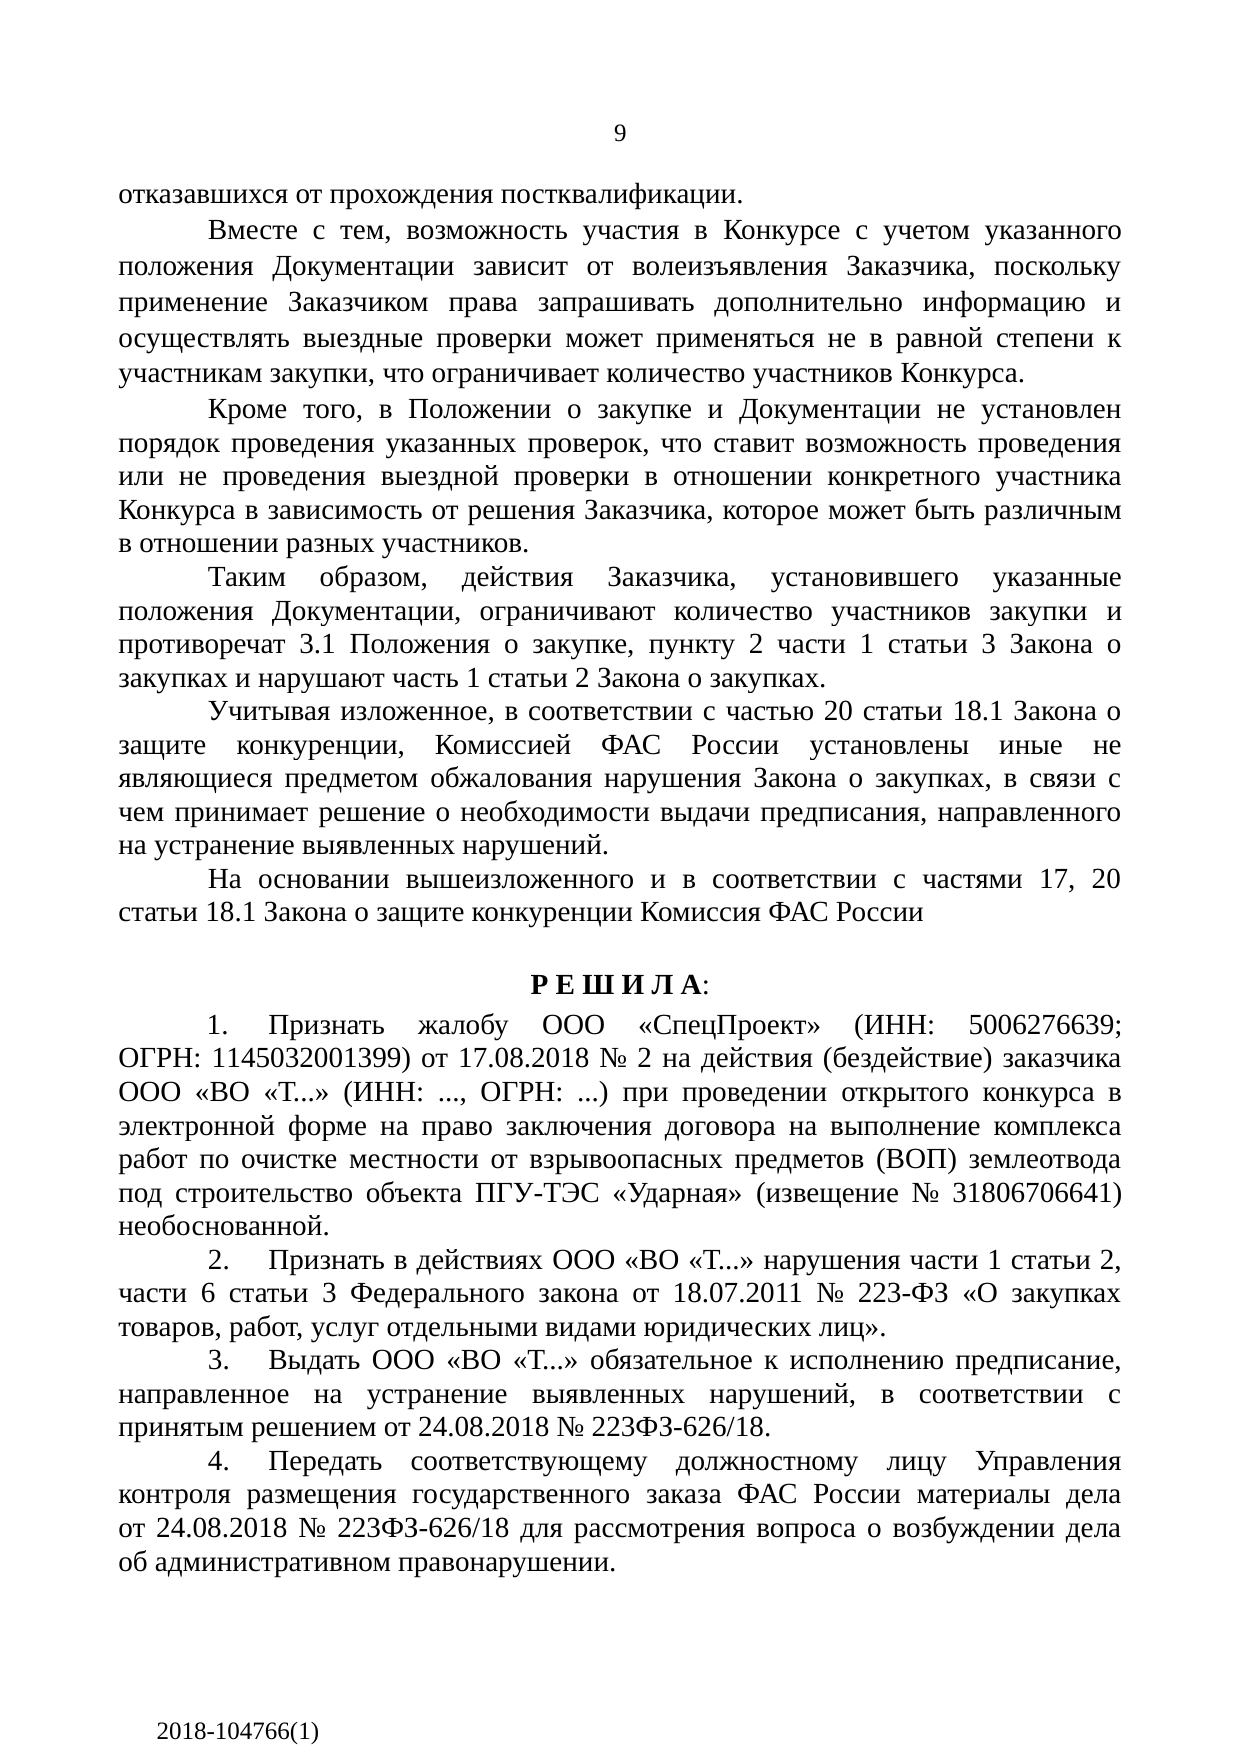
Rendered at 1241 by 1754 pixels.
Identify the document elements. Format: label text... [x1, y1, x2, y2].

text Учитывая изложенное, в соответствии с частью 20 статьи 18.1 Закона о защите конкуренции, Комиссией ФАС России установлены иные не являющиеся предметом обжалования нарушения Закона о закупках, в связи с чем принимает решение о необходимости выдачи предписания, направленного на устранение выявленных нарушений. [118, 693, 1122, 861]
text Таким образом, действия Заказчика, установившего указанные положения Документации, ограничивают количество участников закупки и противоречат 3.1 Положения о закупке, пункту 2 части 1 статьи 3 Закона о закупках и нарушают часть 1 статьи 2 Закона о закупках. [118, 559, 1122, 693]
list Выдать ООО «ВО «Т...» обязательное к исполнению предписание, направленное на устранение выявленных нарушений, в соответствии с принятым решением от 24.08.2018 № 223ФЗ-626/18. [118, 1342, 1122, 1443]
text Вместе с тем, возможность участия в Конкурсе с учетом указанного положения Документации зависит от волеизъявления Заказчика, поскольку применение Заказчиком права запрашивать дополнительно информацию и осуществлять выездные проверки может применяться не в равной степени к участникам закупки, что ограничивает количество участников Конкурса. [118, 212, 1122, 389]
text Кроме того, в Положении о закупке и Документации не установлен порядок проведения указанных проверок, что ставит возможность проведения или не проведения выездной проверки в отношении конкретного участника Конкурса в зависимость от решения Заказчика, которое может быть различным в отношении разных участников. [118, 391, 1122, 559]
text На основании вышеизложенного и в соответствии с частями 17, 20 статьи 18.1 Закона о защите конкуренции Комиссия ФАС России [118, 861, 1122, 928]
list Передать соответствующему должностному лицу Управления контроля размещения государственного заказа ФАС России материалы дела от 24.08.2018 № 223ФЗ-626/18 для рассмотрения вопроса о возбуждении дела об административном правонарушении. [118, 1443, 1122, 1577]
list Признать в действиях ООО «ВО «Т...» нарушения части 1 статьи 2, части 6 статьи 3 Федерального закона от 18.07.2011 № 223-ФЗ «О закупках товаров, работ, услуг отдельными видами юридических лиц». [118, 1242, 1122, 1342]
list Признать жалобу ООО «СпецПроект» (ИНН: 5006276639; ОГРН: 1145032001399) от 17.08.2018 № 2 на действия (бездействие) заказчика ООО «ВО «Т...» (ИНН: ..., ОГРН: ...) при проведении открытого конкурса в электронной форме на право заключения договора на выполнение комплекса работ по очистке местности от взрывоопасных предметов (ВОП) землеотвода под строительство объекта ПГУ-ТЭС «Ударная» (извещение № 31806706641) необоснованной. [118, 1007, 1122, 1242]
text отказавшихся от прохождения постквалификации. [118, 176, 1122, 210]
text Р Е Ш И Л А: [118, 967, 1122, 1001]
